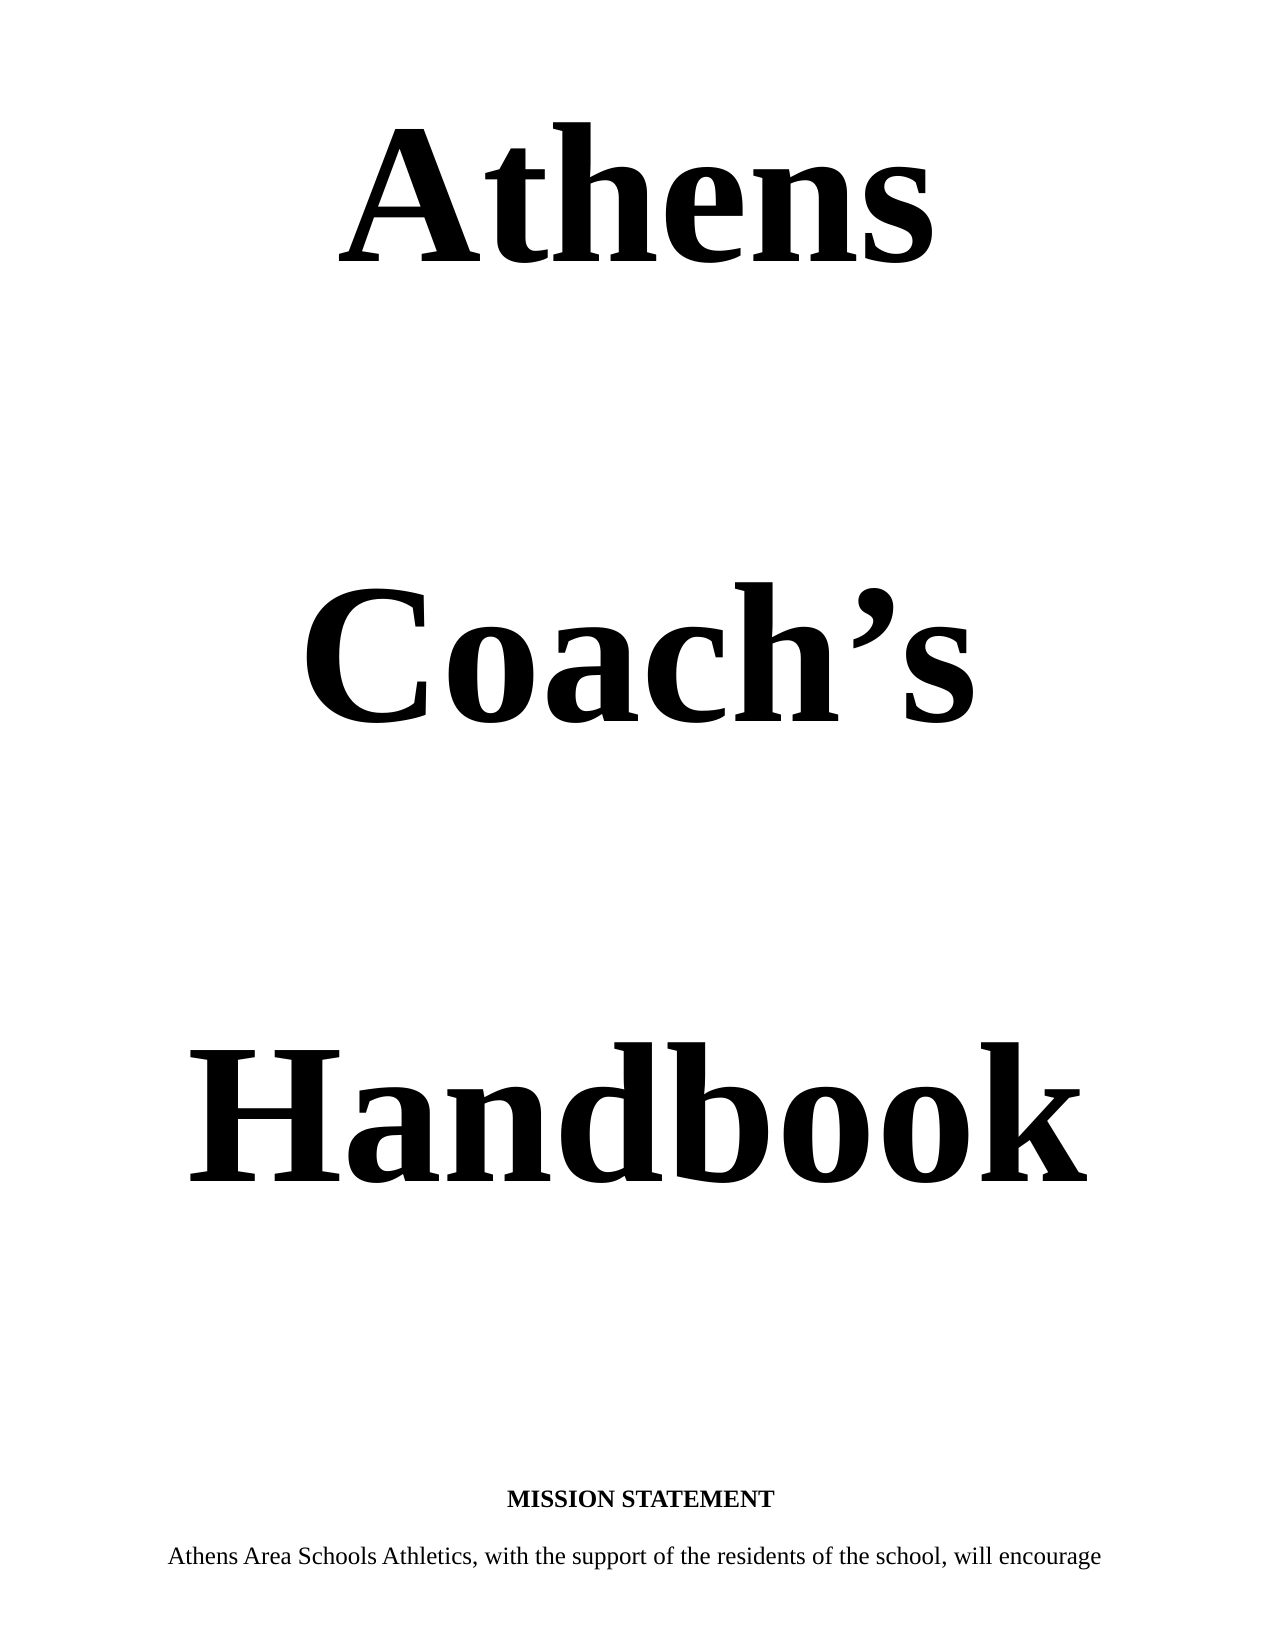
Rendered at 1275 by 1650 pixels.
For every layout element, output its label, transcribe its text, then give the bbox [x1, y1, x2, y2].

text Coach’s [118, 535, 1157, 765]
text Handbook [118, 995, 1157, 1225]
text MISSION STATEMENT [118, 1484, 1157, 1512]
text Athens [118, 75, 1157, 305]
text Athens Area Schools Athletics, with the support of the residents of the school, will encourage [118, 1541, 1157, 1570]
